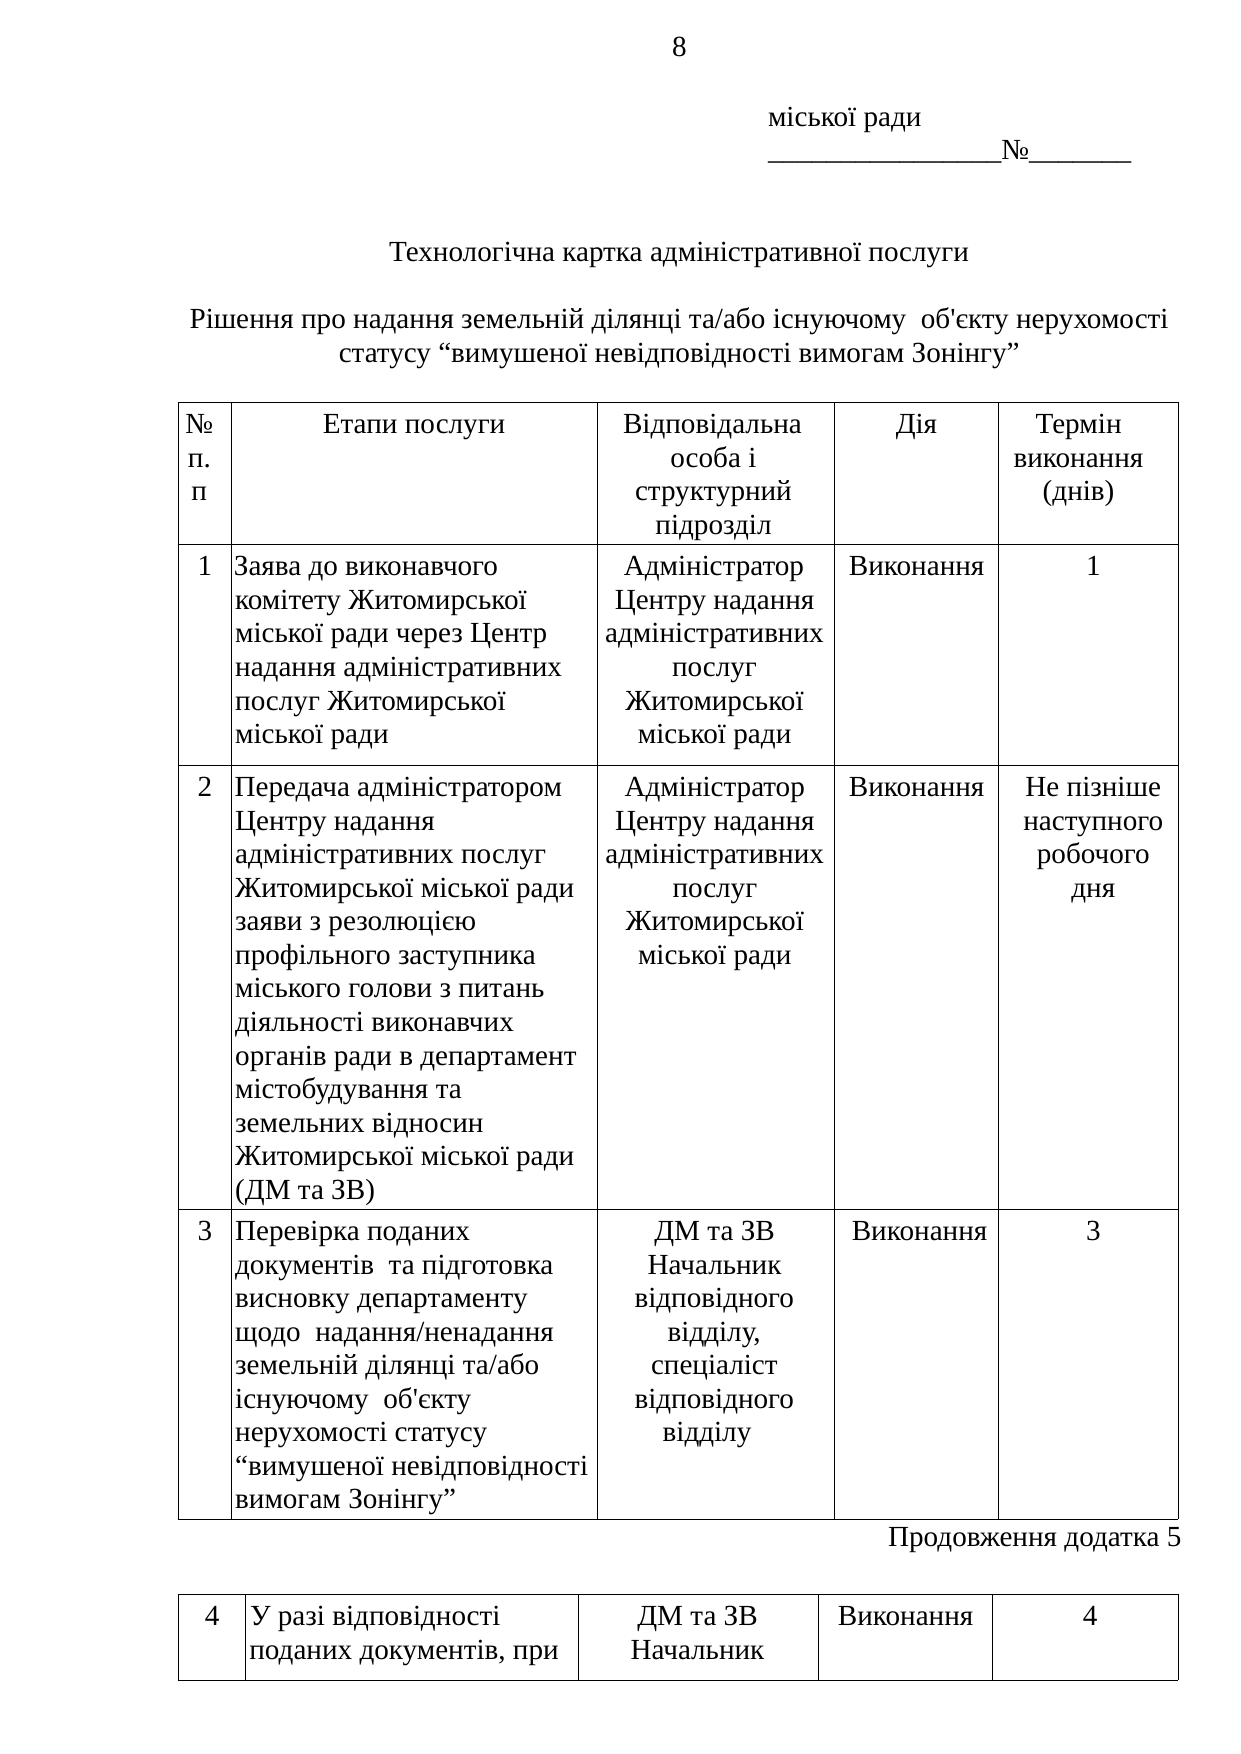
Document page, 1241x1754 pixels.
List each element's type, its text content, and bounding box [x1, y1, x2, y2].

table_header 4 [179, 1595, 245, 1680]
table_cell Виконання [835, 545, 998, 765]
table_cell Виконання [835, 1210, 998, 1519]
text міської ради [177, 99, 1181, 132]
table_header ДМ та ЗВ Начальник [579, 1595, 818, 1680]
text Продовження додатка 5 [177, 1519, 1181, 1553]
text ________________№_______ [177, 132, 1181, 166]
table_header № п.п [179, 403, 231, 544]
table_header Виконання [819, 1595, 992, 1680]
table_cell Заява до виконавчого комітету Житомирської міської ради через Центр надання адміністративних послуг Житомирської міської ради [232, 545, 597, 765]
table_cell 2 [179, 766, 231, 1209]
table_cell 3 [179, 1210, 231, 1519]
table_cell 1 [999, 545, 1178, 765]
table_cell Адміністратор Центру надання адміністративних послуг Житомирської міської ради [598, 545, 834, 765]
table_cell ДМ та ЗВ Начальник відповідного відділу, спеціаліст відповідного відділу [598, 1210, 834, 1519]
table_header Дія [835, 403, 998, 544]
text Технологічна картка адміністративної послуги [177, 234, 1181, 267]
text Рішення про надання земельній ділянці та/або існуючому об'єкту нерухомості статусу “вимушеної невідповідності вимогам Зонінгу” [177, 301, 1181, 368]
table_header Відповідальна особа і структурний підрозділ [598, 403, 834, 544]
table_header Термін виконання (днів) [999, 403, 1178, 544]
table_cell Не пізніше наступного робочого дня [999, 766, 1178, 1209]
table_cell Передача адміністратором Центру надання адміністративних послуг Житомирської міської ради заяви з резолюцією профільного заступника міського голови з питань діяльності виконавчих органів ради в департамент містобудування та земельних відносин Житомирської міської ради (ДМ та ЗВ) [232, 766, 597, 1209]
table_header 4 [993, 1595, 1178, 1680]
table_cell Адміністратор Центру надання адміністративних послуг Житомирської міської ради [598, 766, 834, 1209]
table_cell Перевірка поданих документів та підготовка висновку департаменту щодо надання/ненадання земельній ділянці та/або існуючому об'єкту нерухомості статусу “вимушеної невідповідності вимогам Зонінгу” [232, 1210, 597, 1519]
table_header У разі відповідності поданих документів, при [246, 1595, 578, 1680]
table_cell Виконання [835, 766, 998, 1209]
table_header Етапи послуги [232, 403, 597, 544]
table_cell 3 [999, 1210, 1178, 1519]
table_cell 1 [179, 545, 231, 765]
